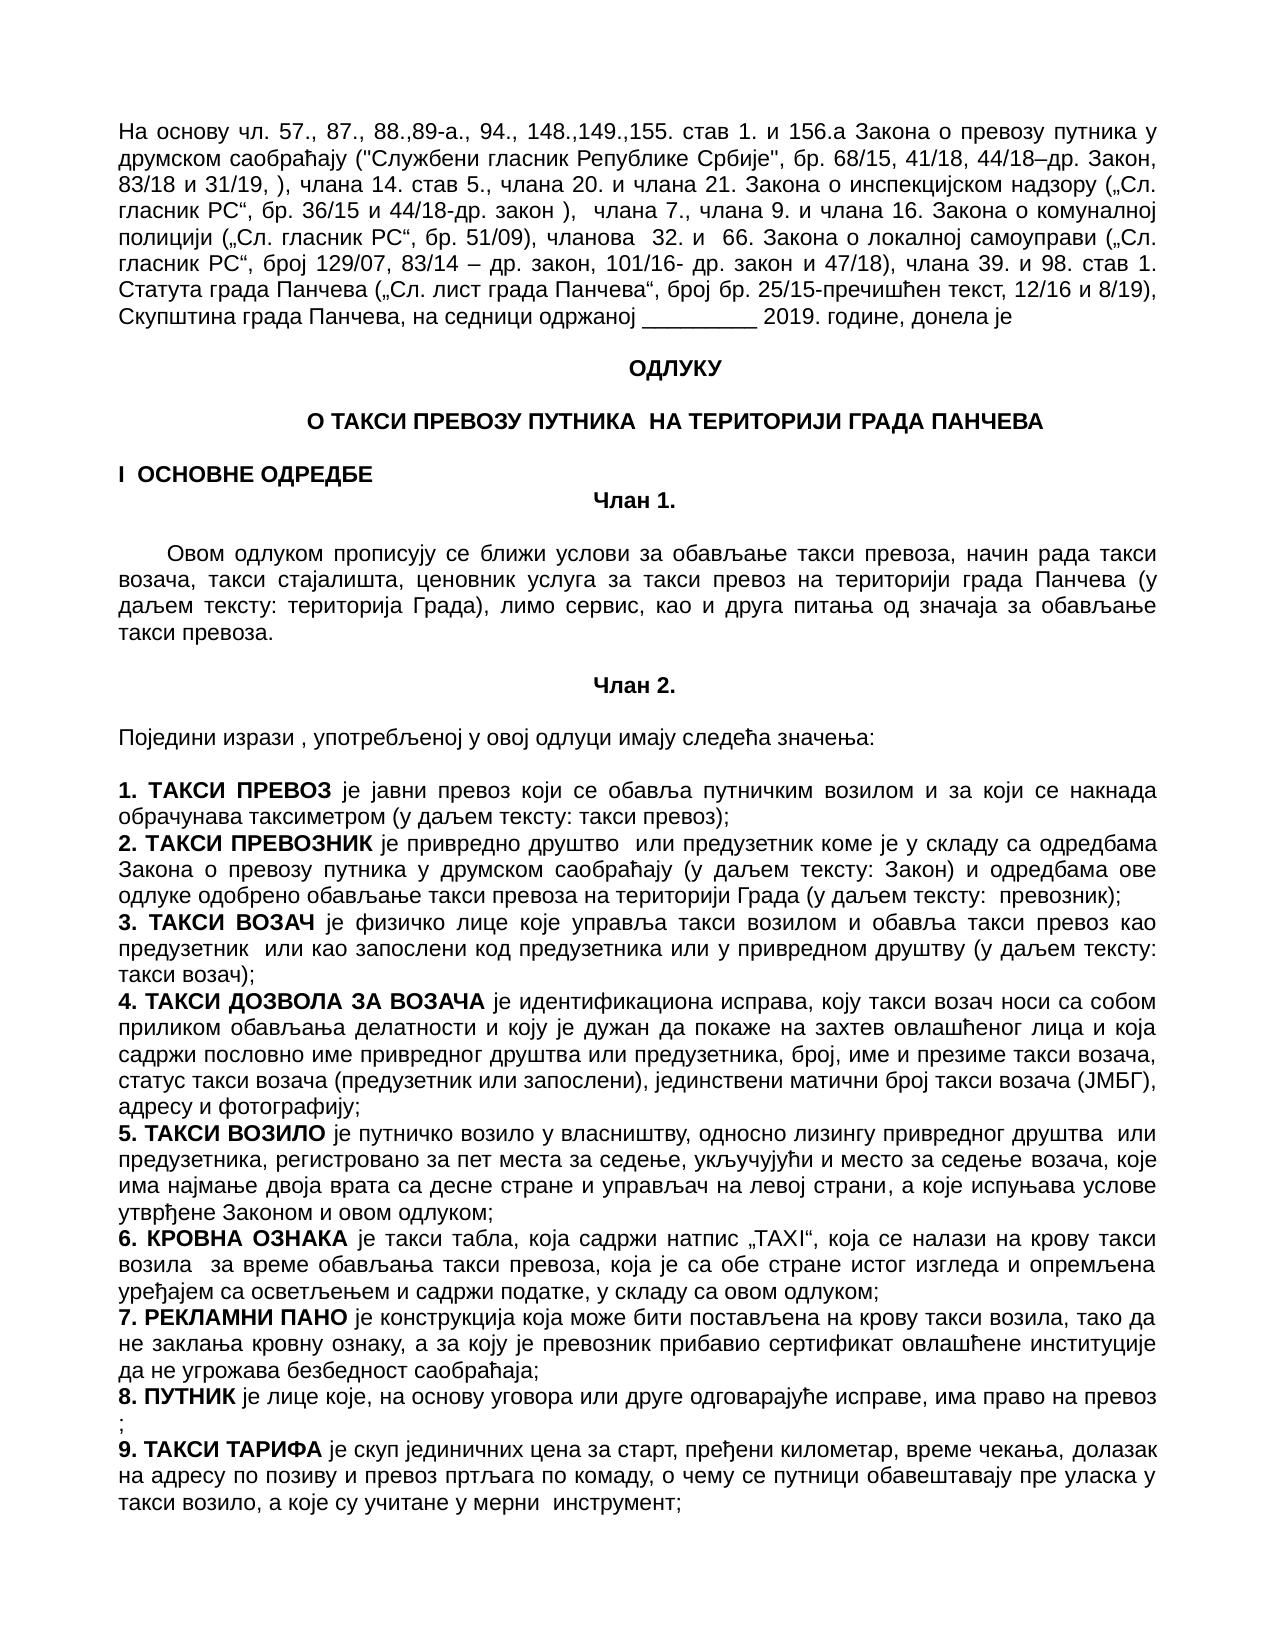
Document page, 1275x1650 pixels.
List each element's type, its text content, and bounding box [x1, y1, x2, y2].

text 6. КРОВНА ОЗНАКА је такси табла, која садржи натпис „ТАХI“, која се налази на крову такси возила за време обављања такси превоза, која је са обе стране истог изгледа и опремљена уређајем са осветљењем и садржи податке, у складу са овом одлуком; [118, 1225, 1157, 1304]
text 1. ТАКСИ ПРЕВОЗ је јавни превоз који се обавља путничким возилом и за који се накнада обрачунава таксиметром (у даљем тексту: такси превоз); [118, 777, 1157, 830]
text На основу чл. 57., 87., 88.,89-а., 94., 148.,149.,155. став 1. и 156.a Закона о превозу путника у друмском саобраћају (''Службени гласник Републике Србије'', бр. 68/15, 41/18, 44/18–др. Закон, 83/18 и 31/19, ), члана 14. став 5., члана 20. и члана 21. Закона о инспекцијском надзору („Сл. гласник РС“, бр. 36/15 и 44/18-др. закон ), члана 7., члана 9. и члана 16. Закона о комуналној полицији („Сл. гласник РС“, бр. 51/09), чланова 32. и 66. Закона о локалној самоуправи („Сл. гласник РС“, број 129/07, 83/14 – др. закон, 101/16- др. закон и 47/18), члана 39. и 98. став 1. Статута града Панчева („Сл. лист града Панчева“, број бр. 25/15-пречишћен текст, 12/16 и 8/19), Скупштина града Панчева, на седници одржаној _________ 2019. године, донела је [118, 118, 1157, 329]
text I ОСНОВНЕ ОДРЕДБЕ [118, 461, 1157, 487]
text Поједини изрази , употребљеној у овој одлуци имају следећа значења: [118, 724, 1157, 751]
text 8. ПУТНИК је лице које, на основу уговора или друге одговарајуће исправе, има право на превоз ; [118, 1383, 1157, 1436]
text Члан 2. [118, 672, 1157, 698]
text 3. ТАКСИ ВОЗАЧ је физичко лице које управља такси возилом и обавља такси превоз као предузетник или као запослени код предузетника или у привредном друштву (у даљем тексту: такси возач); [118, 909, 1157, 988]
text 7. РЕКЛАМНИ ПАНО је конструкција која може бити постављена на крову такси возила, тако да не заклања кровну ознаку, a за коју је превозник прибавио сертификат овлашћене институције да не угрожава безбедност саобраћаја; [118, 1304, 1157, 1383]
text 2. ТАКСИ ПРЕВОЗНИК је привредно друштво или предузетник коме је у складу са одредбама Закона о превозу путника у друмском саобраћају (у даљем тексту: Закон) и одредбама ове одлуке одобрено обављање такси превоза на територији Града (у даљем тексту: превозник); [118, 830, 1157, 909]
text О ТАКСИ ПРЕВОЗУ ПУТНИКА НА ТЕРИТОРИЈИ ГРАДА ПАНЧЕВА [118, 408, 1157, 434]
text 4. ТАКСИ ДОЗВОЛА ЗА ВОЗАЧА је идентификациона исправа, коју такси возач носи са собом приликом обављања делатности и коју је дужан да покаже на захтев овлашћеног лица и која садржи пословно име привредног друштва или предузетника, број, име и презиме такси возача, статус такси возача (предузетник или запослени), јединствени матични број такси возача (ЈМБГ), адресу и фотографију; [118, 988, 1157, 1119]
text Овом одлуком прописују се ближи услови за обављање такси превоза, начин рада такси возача, такси стајалишта, ценовник услуга за такси превоз на територији града Панчева (у даљем тексту: територија Града), лимо сервис, као и друга питања од значаја за обављање такси превоза. [118, 540, 1157, 645]
text 9. ТАКСИ ТАРИФА је скуп јединичних цена за старт, пређени километар, време чекања, долазак на адресу по позиву и превоз пртљага по комаду, о чему се путници обавештавају пре уласка у такси возило, а које су учитане у мерни инструмент; [118, 1436, 1157, 1515]
text 5. ТАКСИ ВОЗИЛО је путничко возило у власништву, односно лизингу привредног друштва или предузетника, регистровано за пет места за седење, укључујући и место за седење возача, које има најмање двоја врата са десне стране и управљач на левој страни, а које испуњава услове утврђене Законом и овом одлуком; [118, 1119, 1157, 1225]
text ОДЛУКУ [118, 355, 1157, 382]
text Члан 1. [118, 487, 1157, 513]
